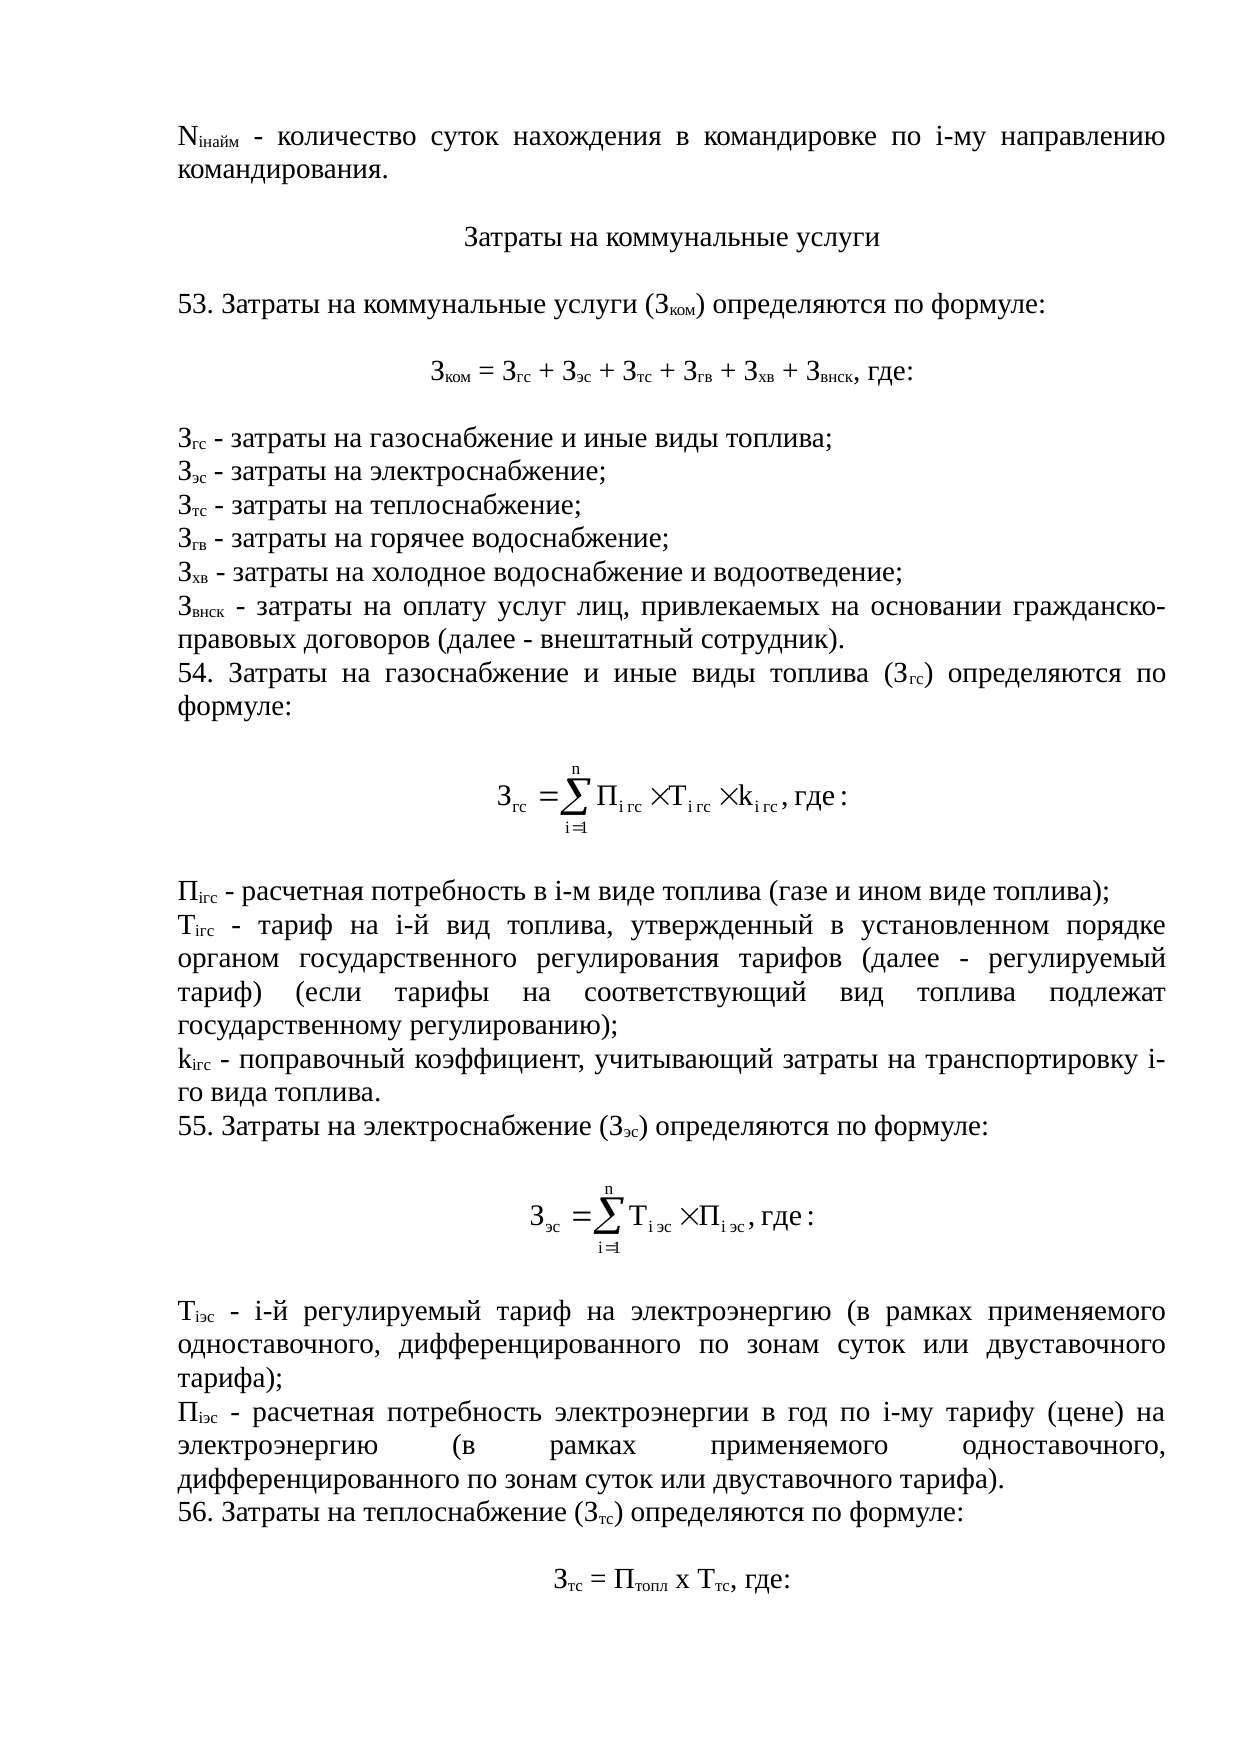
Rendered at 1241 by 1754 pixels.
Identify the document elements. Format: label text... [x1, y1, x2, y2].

text Тiэс - i-й регулируемый тариф на электроэнергию (в рамках применяемого одноставочного, дифференцированного по зонам суток или двуставочного тарифа); [177, 1293, 1167, 1394]
text kiгс - поправочный коэффициент, учитывающий затраты на транспортировку i-го вида топлива. [177, 1041, 1167, 1108]
text Зком = Згс + Зэс + Зтс + Згв + Зхв + Звнск, где: [177, 353, 1167, 386]
text Звнск - затраты на оплату услуг лиц, привлекаемых на основании гражданско-правовых договоров (далее - внештатный сотрудник). [177, 588, 1167, 655]
text 56. Затраты на теплоснабжение (Зтс) определяются по формуле: [177, 1494, 1167, 1528]
text Niнайм - количество суток нахождения в командировке по i-му направлению командирования. [177, 118, 1167, 185]
text Пiгс - расчетная потребность в i-м виде топлива (газе и ином виде топлива); [177, 873, 1167, 907]
text 53. Затраты на коммунальные услуги (Зком) определяются по формуле: [177, 286, 1167, 319]
text Зтс - затраты на теплоснабжение; [177, 487, 1167, 521]
subtitle Затраты на коммунальные услуги [177, 219, 1167, 252]
text Тiгс - тариф на i-й вид топлива, утвержденный в установленном порядке органом государственного регулирования тарифов (далее - регулируемый тариф) (если тарифы на соответствующий вид топлива подлежат государственному регулированию); [177, 907, 1167, 1041]
text Згв - затраты на горячее водоснабжение; [177, 521, 1167, 554]
text 54. Затраты на газоснабжение и иные виды топлива (Згс) определяются по формуле: [177, 655, 1167, 722]
text Пiэс - расчетная потребность электроэнергии в год по i-му тарифу (цене) на электроэнергию (в рамках применяемого одноставочного, дифференцированного по зонам суток или двуставочного тарифа). [177, 1394, 1167, 1494]
text Зэс - затраты на электроснабжение; [177, 453, 1167, 487]
text Згс - затраты на газоснабжение и иные виды топлива; [177, 420, 1167, 453]
text 55. Затраты на электроснабжение (Зэс) определяются по формуле: [177, 1108, 1167, 1142]
text Зтс = Птопл x Ттс, где: [177, 1561, 1167, 1595]
text Зхв - затраты на холодное водоснабжение и водоотведение; [177, 554, 1167, 588]
